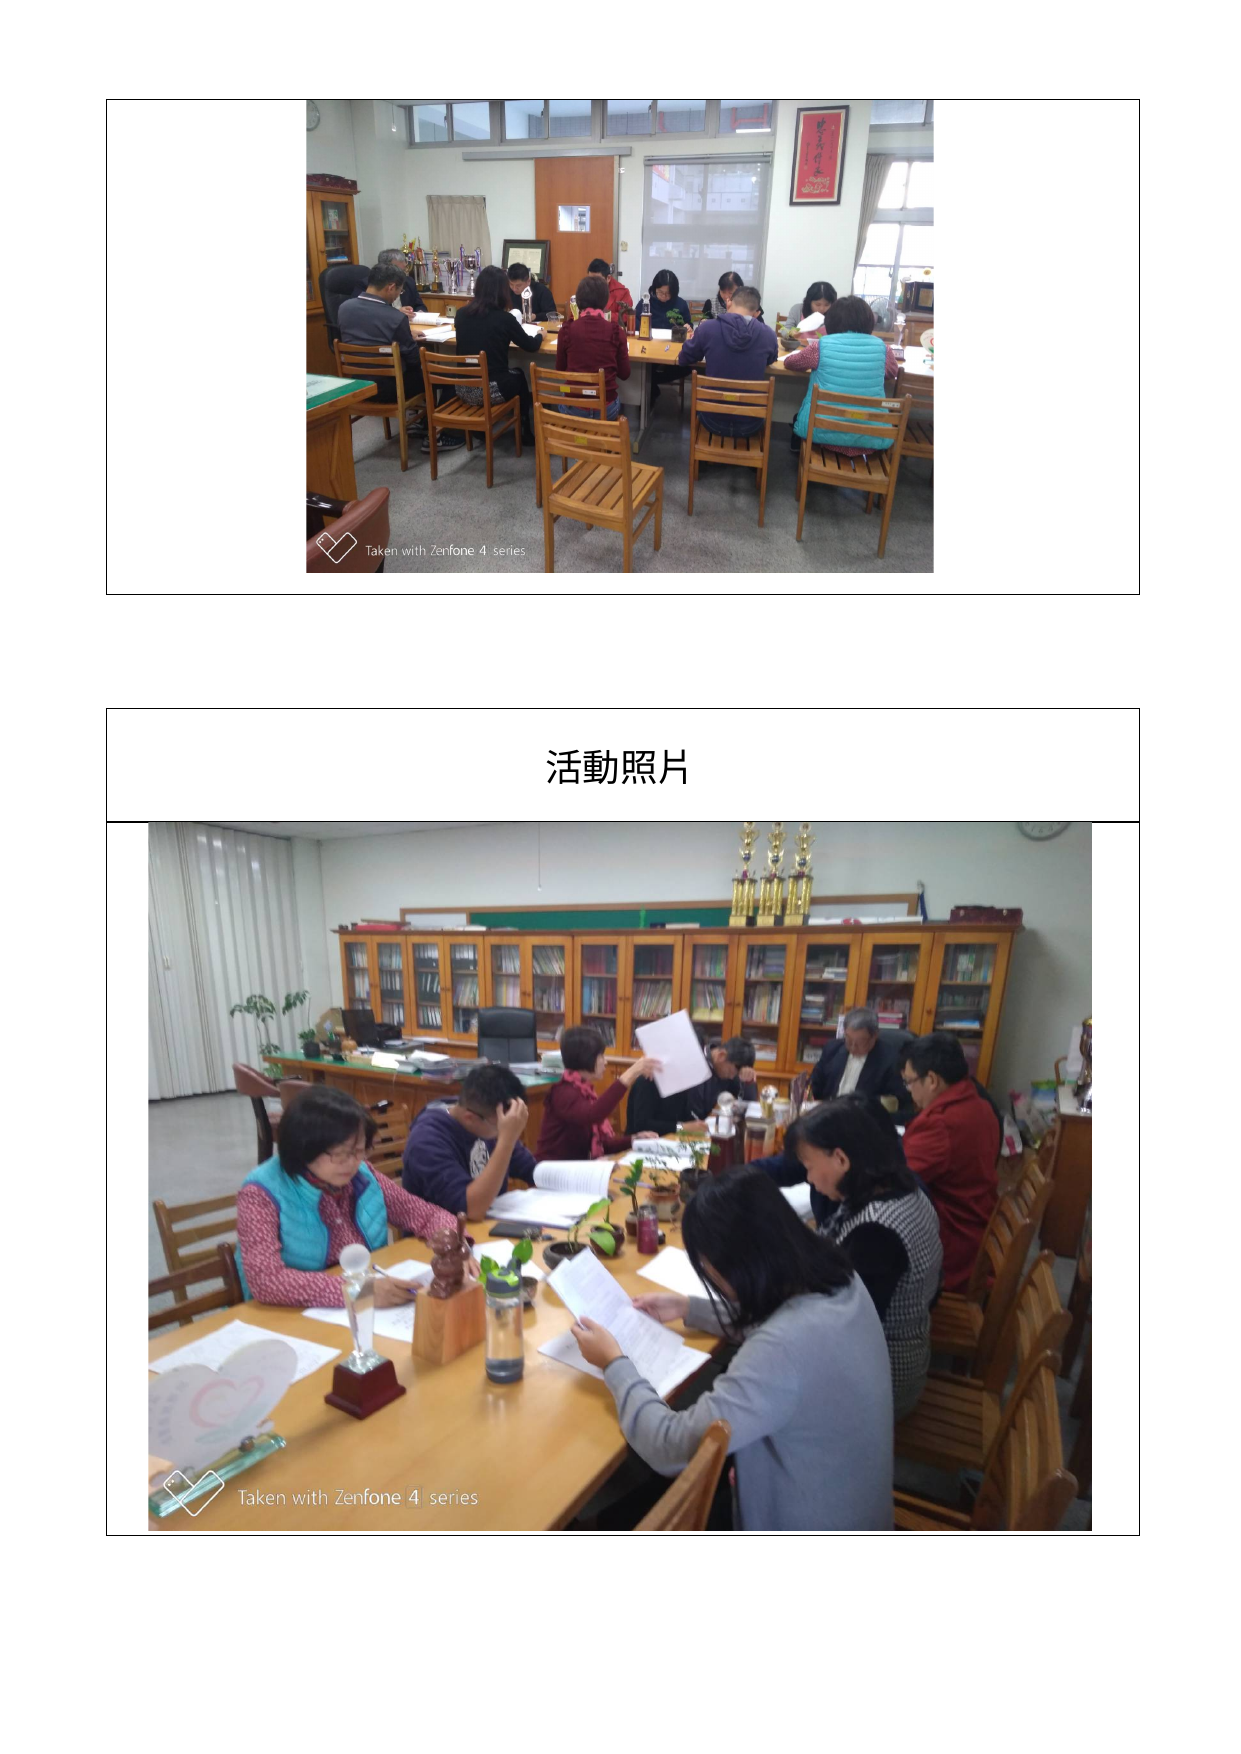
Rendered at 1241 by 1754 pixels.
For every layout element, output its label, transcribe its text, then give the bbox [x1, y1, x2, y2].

picture [306, 100, 934, 573]
table_cell [107, 823, 1139, 1535]
table_header 活動照片 [107, 709, 1139, 821]
picture [148, 822, 1092, 1531]
table_cell [107, 100, 1139, 594]
